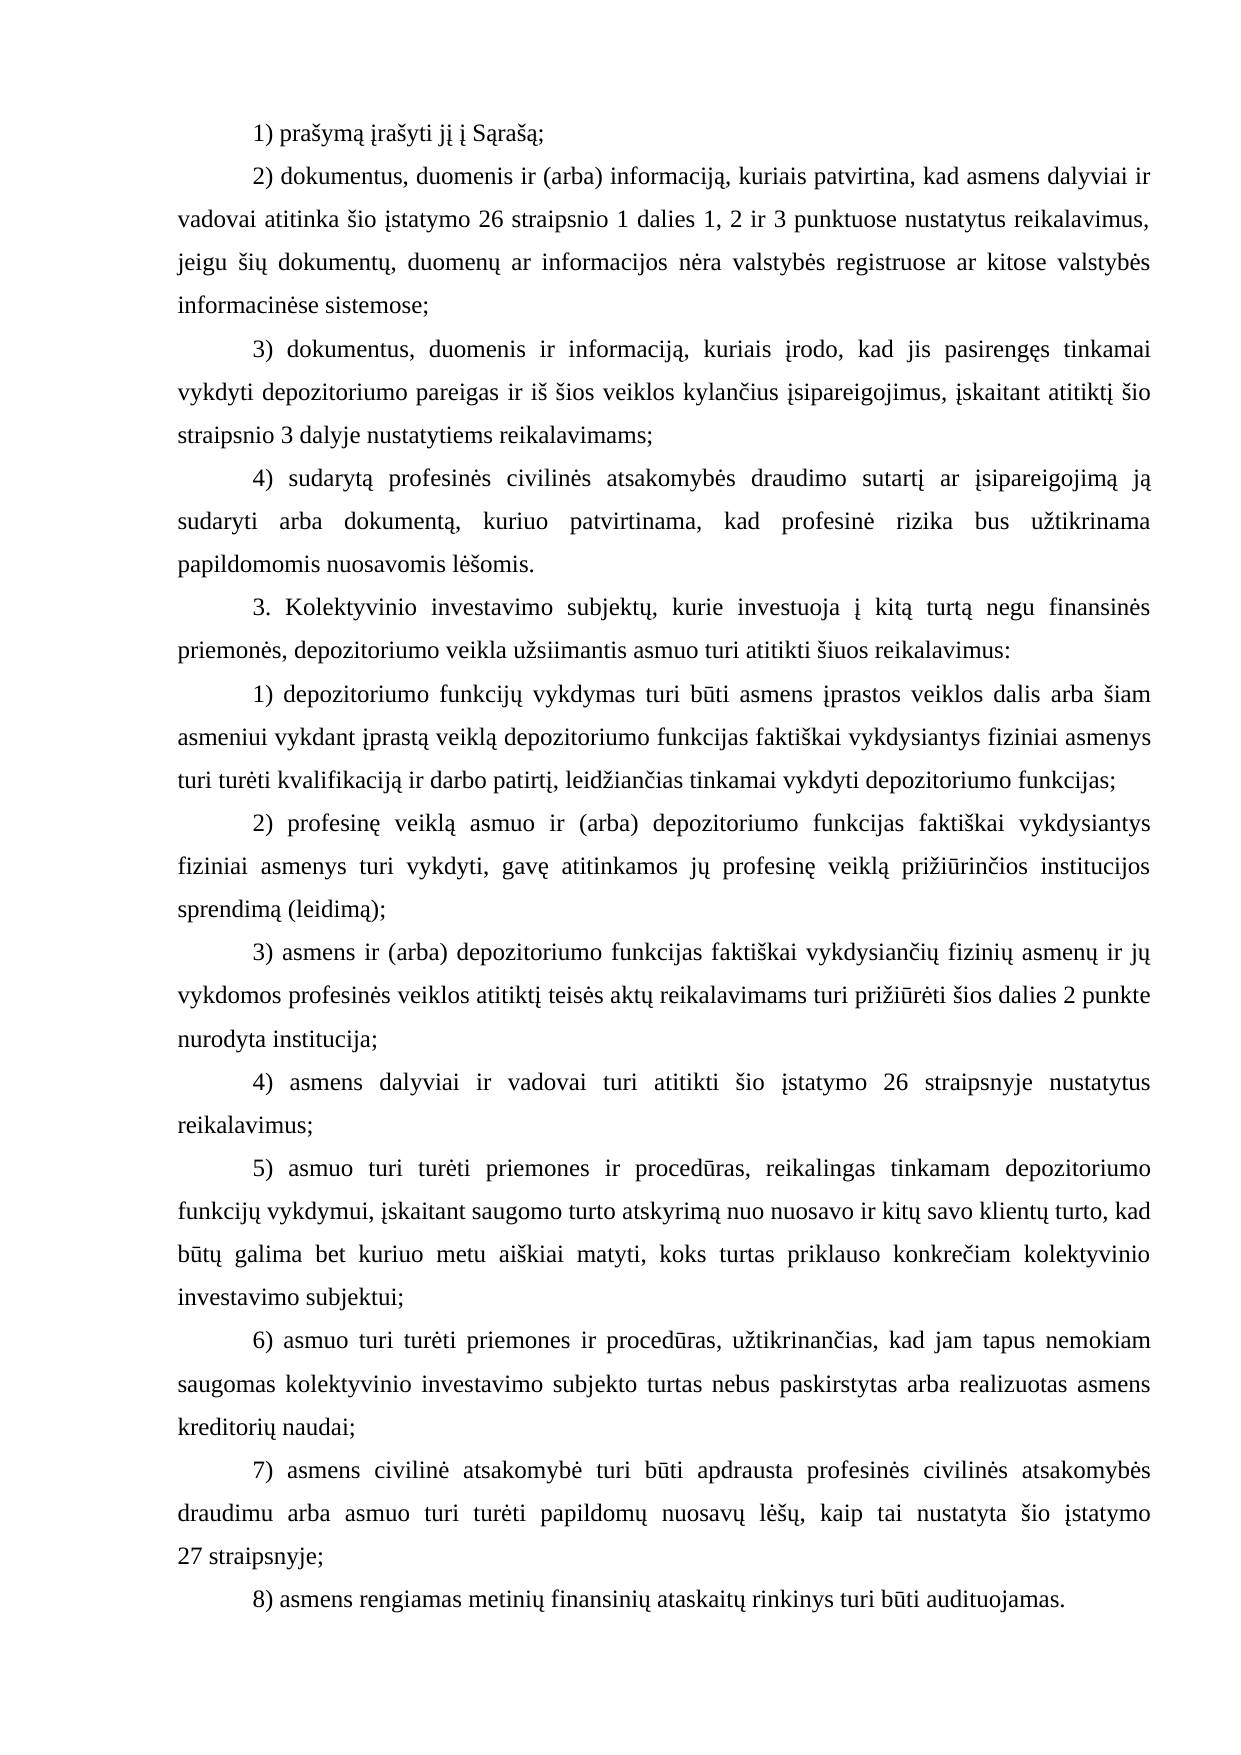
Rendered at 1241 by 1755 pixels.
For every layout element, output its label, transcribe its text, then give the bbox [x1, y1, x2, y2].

text 8) asmens rengiamas metinių finansinių ataskaitų rinkinys turi būti audituojamas. [177, 1584, 1152, 1613]
text 1) depozitoriumo funkcijų vykdymas turi būti asmens įprastos veiklos dalis arba šiam asmeniui vykdant įprastą veiklą depozitoriumo funkcijas faktiškai vykdysiantys fiziniai asmenys turi turėti kvalifikaciją ir darbo patirtį, leidžiančias tinkamai vykdyti depozitoriumo funkcijas; [177, 679, 1152, 794]
text 6) asmuo turi turėti priemones ir procedūras, užtikrinančias, kad jam tapus nemokiam saugomas kolektyvinio investavimo subjekto turtas nebus paskirstytas arba realizuotas asmens kreditorių naudai; [177, 1326, 1152, 1441]
text 2) profesinę veiklą asmuo ir (arba) depozitoriumo funkcijas faktiškai vykdysiantys fiziniai asmenys turi vykdyti, gavę atitinkamos jų profesinę veiklą prižiūrinčios institucijos sprendimą (leidimą); [177, 808, 1152, 923]
text 4) sudarytą profesinės civilinės atsakomybės draudimo sutartį ar įsipareigojimą ją sudaryti arba dokumentą, kuriuo patvirtinama, kad profesinė rizika bus užtikrinama papildomomis nuosavomis lėšomis. [177, 463, 1152, 578]
text 3. Kolektyvinio investavimo subjektų, kurie investuoja į kitą turtą negu finansinės priemonės, depozitoriumo veikla užsiimantis asmuo turi atitikti šiuos reikalavimus: [177, 592, 1152, 664]
text 1) prašymą įrašyti jį į Sąrašą; [177, 118, 1152, 147]
text 5) asmuo turi turėti priemones ir procedūras, reikalingas tinkamam depozitoriumo funkcijų vykdymui, įskaitant saugomo turto atskyrimą nuo nuosavo ir kitų savo klientų turto, kad būtų galima bet kuriuo metu aiškiai matyti, koks turtas priklauso konkrečiam kolektyvinio investavimo subjektui; [177, 1153, 1152, 1311]
text 2) dokumentus, duomenis ir (arba) informaciją, kuriais patvirtina, kad asmens dalyviai ir vadovai atitinka šio įstatymo 26 straipsnio 1 dalies 1, 2 ir 3 punktuose nustatytus reikalavimus, jeigu šių dokumentų, duomenų ar informacijos nėra valstybės registruose ar kitose valstybės informacinėse sistemose; [177, 161, 1152, 319]
text 3) dokumentus, duomenis ir informaciją, kuriais įrodo, kad jis pasirengęs tinkamai vykdyti depozitoriumo pareigas ir iš šios veiklos kylančius įsipareigojimus, įskaitant atitiktį šio straipsnio 3 dalyje nustatytiems reikalavimams; [177, 334, 1152, 449]
text 3) asmens ir (arba) depozitoriumo funkcijas faktiškai vykdysiančių fizinių asmenų ir jų vykdomos profesinės veiklos atitiktį teisės aktų reikalavimams turi prižiūrėti šios dalies 2 punkte nurodyta institucija; [177, 937, 1152, 1052]
text 4) asmens dalyviai ir vadovai turi atitikti šio įstatymo 26 straipsnyje nustatytus reikalavimus; [177, 1067, 1152, 1139]
text 7) asmens civilinė atsakomybė turi būti apdrausta profesinės civilinės atsakomybės draudimu arba asmuo turi turėti papildomų nuosavų lėšų, kaip tai nustatyta šio įstatymo 27 straipsnyje; [177, 1455, 1152, 1570]
